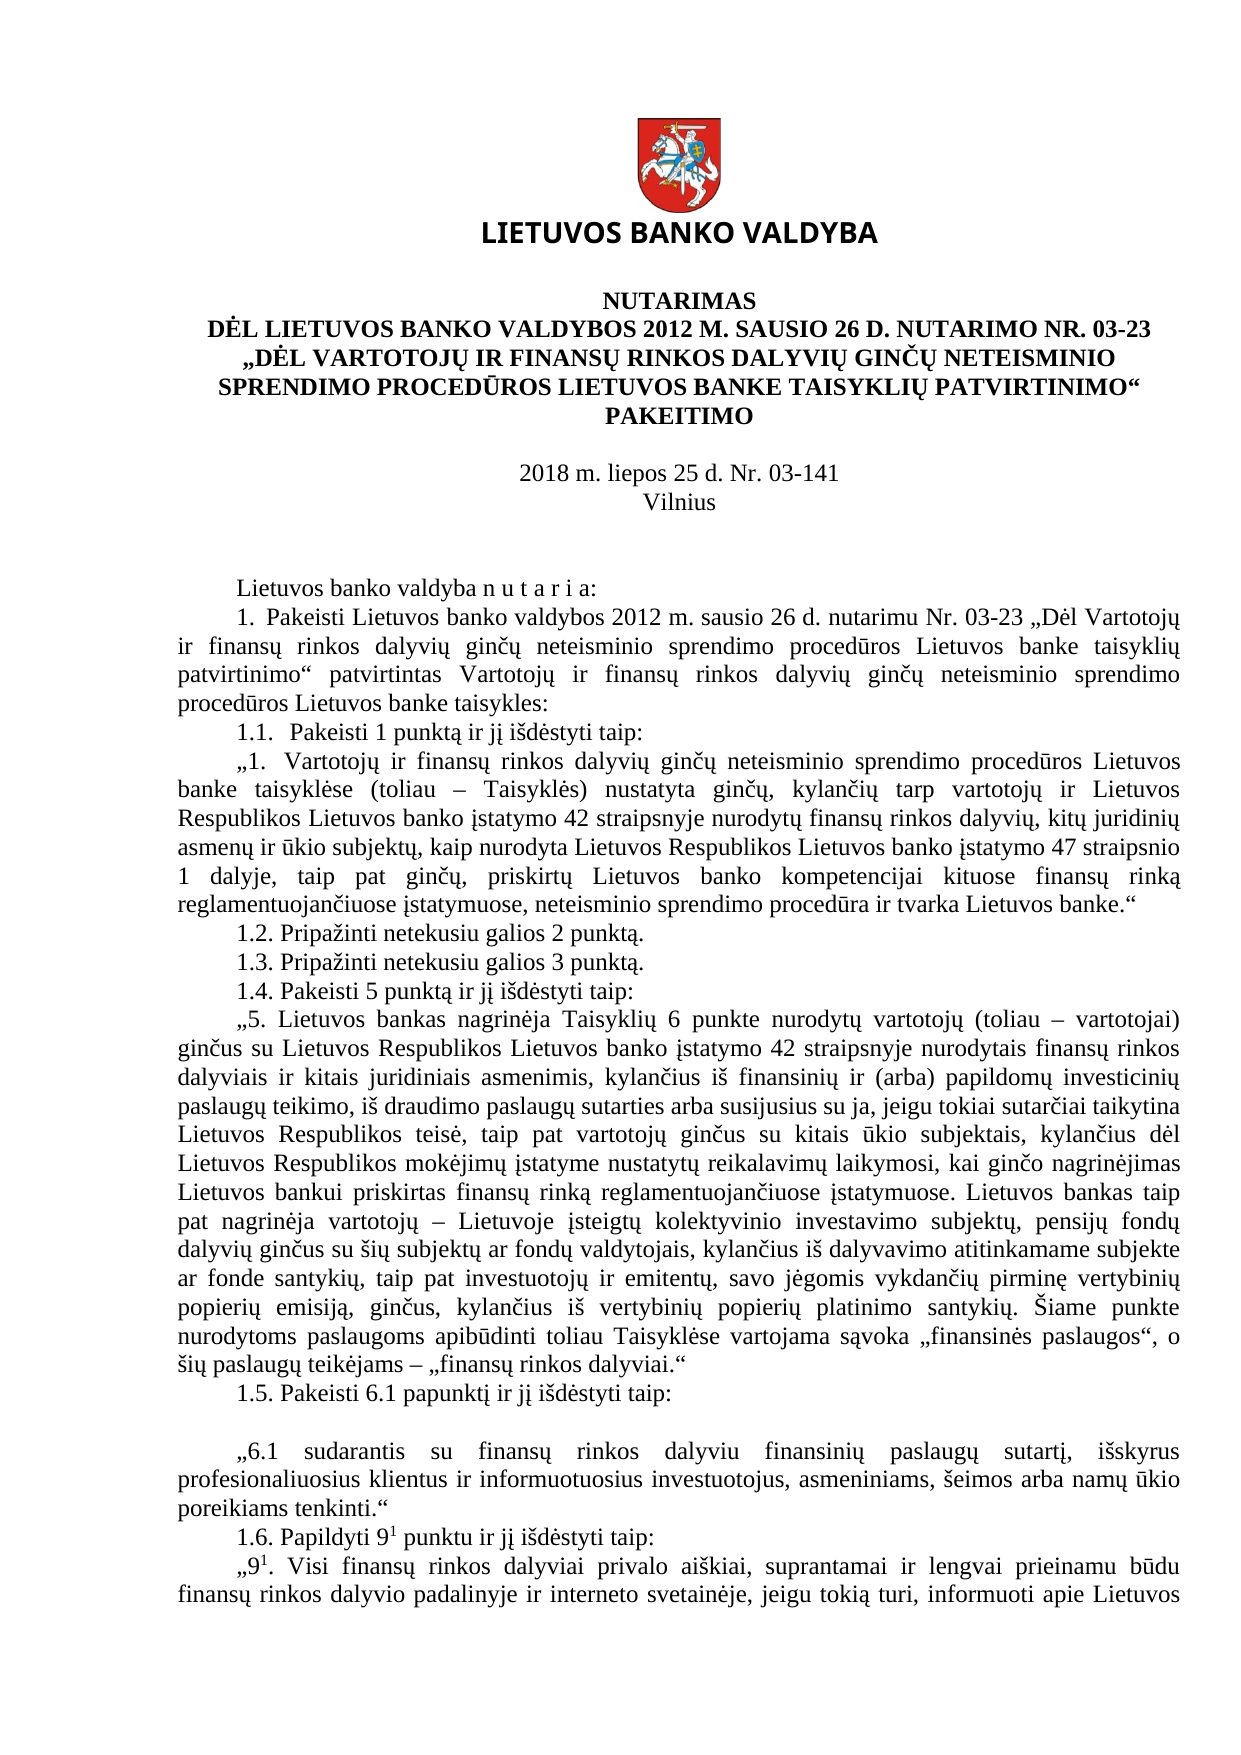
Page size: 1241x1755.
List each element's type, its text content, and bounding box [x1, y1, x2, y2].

text Lietuvos banko valdyba n u t a r i a: [177, 573, 1181, 602]
text 2018 m. liepos 25 d. Nr. 03-141 [177, 458, 1181, 487]
text 1. Pakeisti Lietuvos banko valdybos 2012 m. sausio 26 d. nutarimu Nr. 03-23 „Dėl Vartotojų ir finansų rinkos dalyvių ginčų neteisminio sprendimo procedūros Lietuvos banke taisyklių patvirtinimo“ patvirtintas Vartotojų ir finansų rinkos dalyvių ginčų neteisminio sprendimo procedūros Lietuvos banke taisykles: [177, 602, 1181, 717]
text LIETUVOS BANKO VALDYBA [177, 212, 1181, 252]
text „91. Visi finansų rinkos dalyviai privalo aiškiai, suprantamai ir lengvai prieinamu būdu finansų rinkos dalyvio padalinyje ir interneto svetainėje, jeigu tokią turi, informuoti apie Lietuvos [177, 1551, 1181, 1608]
text „1. Vartotojų ir finansų rinkos dalyvių ginčų neteisminio sprendimo procedūros Lietuvos banke taisyklėse (toliau – Taisyklės) nustatyta ginčų, kylančių tarp vartotojų ir Lietuvos Respublikos Lietuvos banko įstatymo 42 straipsnyje nurodytų finansų rinkos dalyvių, kitų juridinių asmenų ir ūkio subjektų, kaip nurodyta Lietuvos Respublikos Lietuvos banko įstatymo 47 straipsnio 1 dalyje, taip pat ginčų, priskirtų Lietuvos banko kompetencijai kituose finansų rinką reglamentuojančiuose įstatymuose, neteisminio sprendimo procedūra ir tvarka Lietuvos banke.“ [177, 746, 1181, 918]
text „5. Lietuvos bankas nagrinėja Taisyklių 6 punkte nurodytų vartotojų (toliau – vartotojai) ginčus su Lietuvos Respublikos Lietuvos banko įstatymo 42 straipsnyje nurodytais finansų rinkos dalyviais ir kitais juridiniais asmenimis, kylančius iš finansinių ir (arba) papildomų investicinių paslaugų teikimo, iš draudimo paslaugų sutarties arba susijusius su ja, jeigu tokiai sutarčiai taikytina Lietuvos Respublikos teisė, taip pat vartotojų ginčus su kitais ūkio subjektais, kylančius dėl Lietuvos Respublikos mokėjimų įstatyme nustatytų reikalavimų laikymosi, kai ginčo nagrinėjimas Lietuvos bankui priskirtas finansų rinką reglamentuojančiuose įstatymuose. Lietuvos bankas taip pat nagrinėja vartotojų – Lietuvoje įsteigtų kolektyvinio investavimo subjektų, pensijų fondų dalyvių ginčus su šių subjektų ar fondų valdytojais, kylančius iš dalyvavimo atitinkamame subjekte ar fonde santykių, taip pat investuotojų ir emitentų, savo jėgomis vykdančių pirminę vertybinių popierių emisiją, ginčus, kylančius iš vertybinių popierių platinimo santykių. Šiame punkte nurodytoms paslaugoms apibūdinti toliau Taisyklėse vartojama sąvoka „finansinės paslaugos“, o šių paslaugų teikėjams – „finansų rinkos dalyviai.“ [177, 1004, 1181, 1378]
text 1.2. Pripažinti netekusiu galios 2 punktą. [177, 918, 1181, 947]
text 1.4. Pakeisti 5 punktą ir jį išdėstyti taip: [236, 976, 1181, 1004]
text NUTARIMAS [177, 286, 1181, 314]
text PAKEITIMO [177, 401, 1181, 429]
text „6.1 sudarantis su finansų rinkos dalyviu finansinių paslaugų sutartį, išskyrus profesionaliuosius klientus ir informuotuosius investuotojus, asmeniniams, šeimos arba namų ūkio poreikiams tenkinti.“ [177, 1436, 1181, 1522]
text dėl Lietuvos banko valdybos 2012 m. SAUSIO 26 d. nutarimo Nr. 03-23 „DĖL VARTOTOJŲ IR FINANSŲ RINKOS DALYVIŲ GINČŲ NETEISMINIO SPRENDIMO PROCEDŪROS LIETUVOS BANKE TAISYKLIŲ PATVIRTINIMO“ [177, 314, 1181, 401]
text 1.1. Pakeisti 1 punktą ir jį išdėstyti taip: [236, 717, 1181, 746]
text 1.3. Pripažinti netekusiu galios 3 punktą. [236, 947, 1181, 976]
text 1.5. Pakeisti 6.1 papunktį ir jį išdėstyti taip: [236, 1378, 1181, 1407]
text 1.6. Papildyti 91 punktu ir jį išdėstyti taip: [236, 1522, 1181, 1551]
text Vilnius [177, 487, 1181, 516]
